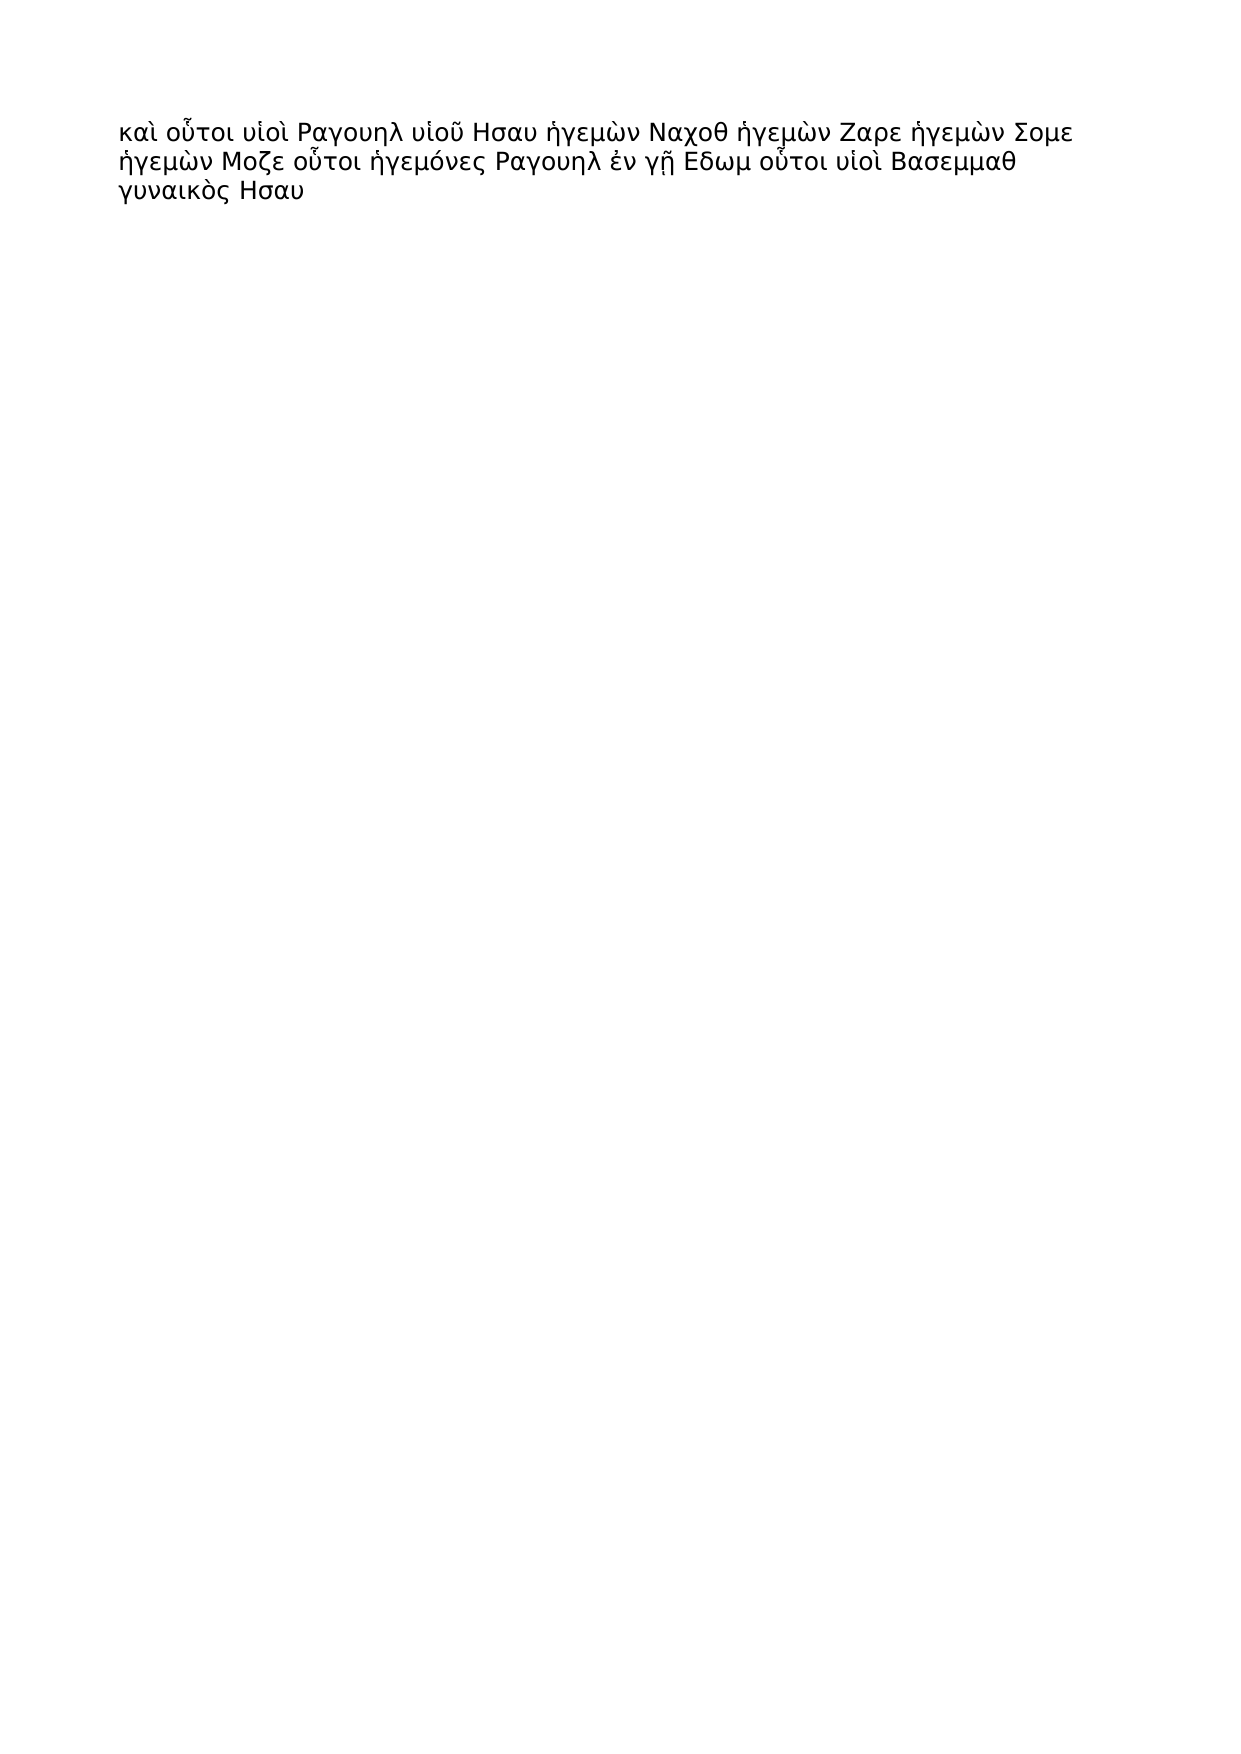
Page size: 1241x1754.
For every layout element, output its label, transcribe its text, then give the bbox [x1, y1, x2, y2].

text καὶ οὗτοι υἱοὶ Ραγουηλ υἱοῦ Ησαυ ἡγεμὼν Ναχοθ ἡγεμὼν Ζαρε ἡγεμὼν Σομε ἡγεμὼν Μοζε οὗτοι ἡγεμόνες Ραγουηλ ἐν γῇ Εδωμ οὗτοι υἱοὶ Βασεμμαθ γυναικὸς Ησαυ [118, 118, 1122, 206]
